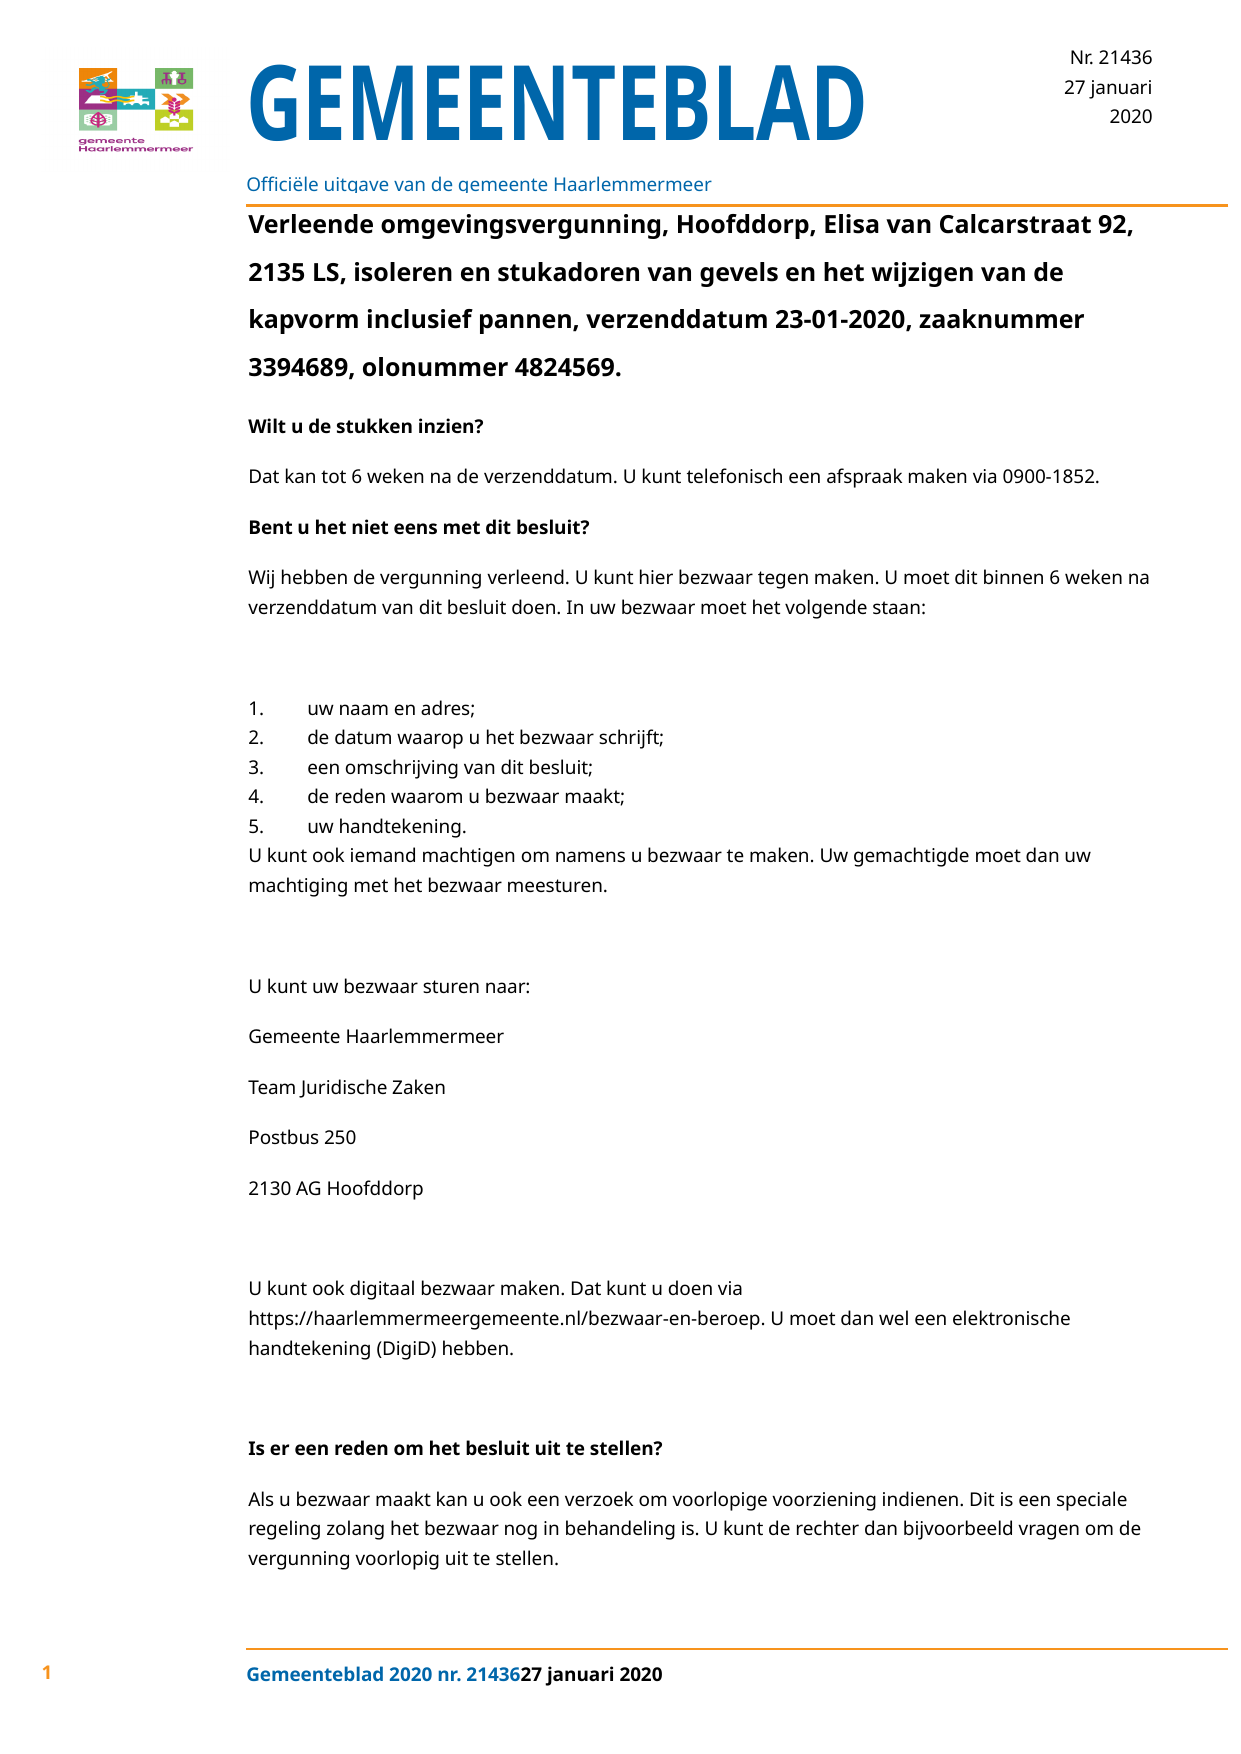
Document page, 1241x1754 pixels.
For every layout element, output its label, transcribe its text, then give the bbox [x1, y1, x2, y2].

text Postbus 250 [248, 1124, 1152, 1150]
text Als u bezwaar maakt kan u ook een verzoek om voorlopige voorziening indienen. Dit is een speciale regeling zolang het bezwaar nog in behandeling is. U kunt de rechter dan bijvoorbeeld vragen om de vergunning voorlopig uit te stellen. [248, 1486, 1152, 1571]
text Gemeente Haarlemmermeer [248, 1023, 1152, 1049]
list een omschrijving van dit besluit; [248, 754, 1152, 780]
text Bent u het niet eens met dit besluit? [248, 514, 1152, 540]
text U kunt uw bezwaar sturen naar: [248, 973, 1152, 999]
list uw handtekening. [248, 813, 1152, 839]
list de datum waarop u het bezwaar schrijft; [248, 724, 1152, 750]
text Is er een reden om het besluit uit te stellen? [248, 1436, 1152, 1461]
list de reden waarom u bezwaar maakt; [248, 783, 1152, 809]
text Wij hebben de vergunning verleend. U kunt hier bezwaar tegen maken. U moet dit binnen 6 weken na verzenddatum van dit besluit doen. In uw bezwaar moet het volgende staan: [248, 564, 1152, 620]
text Wilt u de stukken inzien? [248, 413, 1152, 439]
text 2130 AG Hoofddorp [248, 1175, 1152, 1201]
picture [41, 47, 231, 172]
text Team Juridische Zaken [248, 1074, 1152, 1100]
text Verleende omgevingsvergunning, Hoofddorp, Elisa van Calcarstraat 92, 2135 LS, isoleren en stukadoren van gevels en het wijzigen van de kapvorm inclusief pannen, verzenddatum 23-01-2020, zaaknummer 3394689, olonummer 4824569. [248, 207, 1152, 384]
text U kunt ook digitaal bezwaar maken. Dat kunt u doen via https://haarlemmermeergemeente.nl/bezwaar-en-beroep. U moet dan wel een elektronische handtekening (DigiD) hebben. [248, 1276, 1152, 1361]
text U kunt ook iemand machtigen om namens u bezwaar te maken. Uw gemachtigde moet dan uw machtiging met het bezwaar meesturen. [248, 843, 1152, 898]
list uw naam en adres; [248, 695, 1152, 721]
text Dat kan tot 6 weken na de verzenddatum. U kunt telefonisch een afspraak maken via 0900-1852. [248, 463, 1152, 489]
